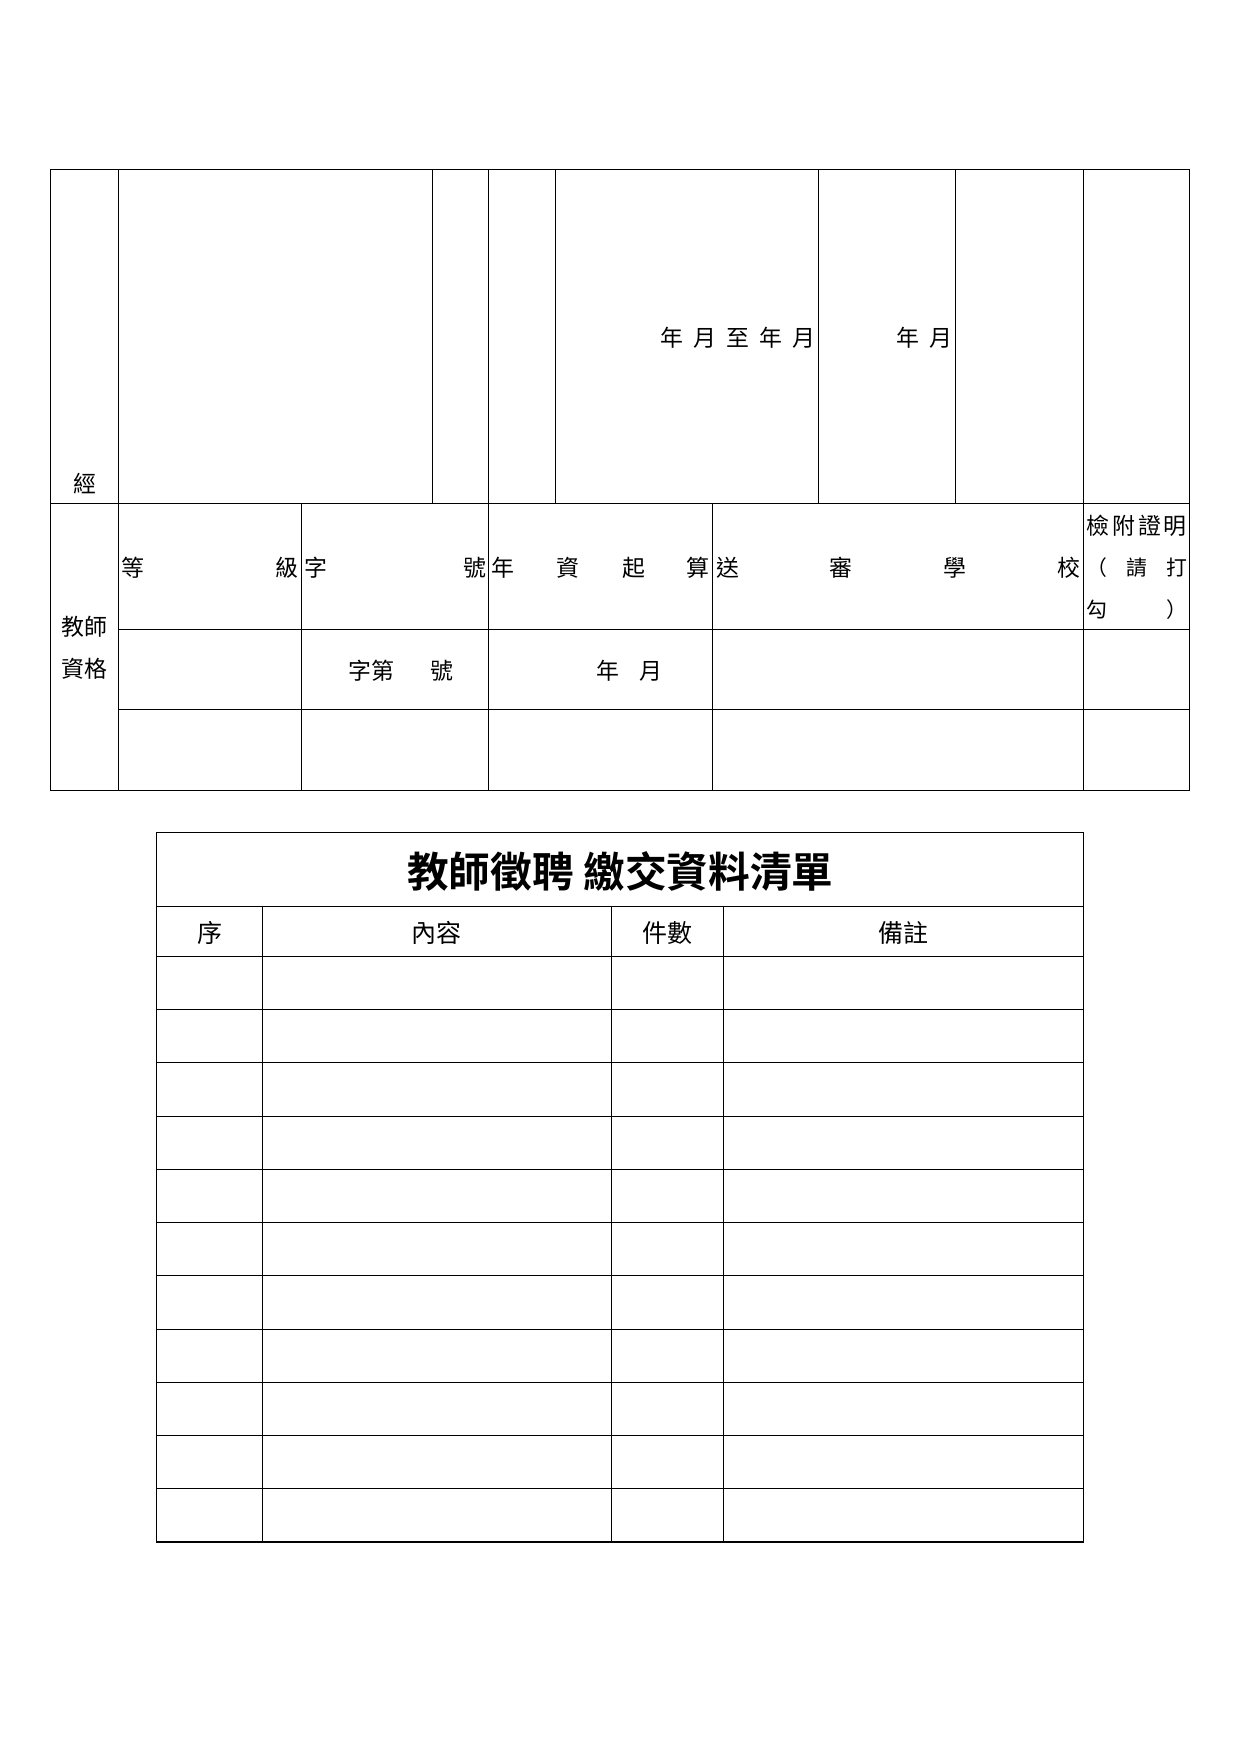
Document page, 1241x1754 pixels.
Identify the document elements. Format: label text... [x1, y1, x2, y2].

table_cell [612, 957, 723, 1009]
table_cell [1084, 710, 1189, 789]
table_cell 年 月 [819, 170, 955, 503]
table_cell [724, 1223, 1083, 1275]
table_cell [119, 710, 301, 789]
table_cell [157, 1063, 262, 1116]
table_cell [724, 1276, 1083, 1328]
table_cell [489, 710, 712, 789]
table_cell [612, 1170, 723, 1222]
table_cell [157, 1436, 262, 1488]
table_cell 年資起算 [489, 504, 712, 629]
table_cell [612, 1276, 723, 1328]
table_cell [724, 1330, 1083, 1382]
table_cell 等級 [119, 504, 301, 629]
table_cell [1084, 630, 1189, 709]
table_cell [263, 1117, 611, 1169]
table_cell 字號 [302, 504, 488, 629]
table_cell [157, 1383, 262, 1435]
table_cell [263, 1223, 611, 1275]
table_cell [956, 170, 1083, 503]
table_cell [612, 1383, 723, 1435]
table_header 教師徵聘 繳交資料清單 [157, 833, 1083, 906]
table_cell [713, 710, 1083, 789]
table_cell [724, 1117, 1083, 1169]
table_cell [119, 170, 432, 503]
table_cell [612, 1010, 723, 1062]
table_cell [157, 1117, 262, 1169]
table_cell [263, 1383, 611, 1435]
table_cell [724, 957, 1083, 1009]
table_cell 年 月 至 年 月 [556, 170, 818, 503]
table_cell [157, 1010, 262, 1062]
table_cell [263, 1170, 611, 1222]
table_cell [157, 957, 262, 1009]
table_cell [612, 1489, 723, 1541]
table_cell [612, 1063, 723, 1116]
table_cell [302, 710, 488, 789]
table_cell [724, 1010, 1083, 1062]
table_cell [157, 1223, 262, 1275]
table_cell [263, 957, 611, 1009]
table_cell [724, 1170, 1083, 1222]
table_cell 年 月 [489, 630, 712, 709]
table_cell 備註 [724, 907, 1083, 956]
table_cell 字第 號 [302, 630, 488, 709]
table_cell [157, 1330, 262, 1382]
table_cell 件數 [612, 907, 723, 956]
table_cell [263, 1010, 611, 1062]
table_cell [157, 1489, 262, 1541]
table_cell [263, 1489, 611, 1541]
table_cell [724, 1436, 1083, 1488]
table_cell [724, 1489, 1083, 1541]
table_cell [612, 1436, 723, 1488]
table_cell [713, 630, 1083, 709]
table_cell 教師 資格 [51, 504, 118, 789]
table_cell 內容 [263, 907, 611, 956]
table_cell [263, 1436, 611, 1488]
table_cell [1084, 170, 1189, 503]
table_cell 序 [157, 907, 262, 956]
table_cell [433, 170, 488, 503]
table_cell [119, 630, 301, 709]
table_cell [612, 1330, 723, 1382]
table_cell [724, 1063, 1083, 1116]
table_cell [612, 1223, 723, 1275]
table_cell 主 要 經 歷 [51, 170, 118, 503]
table_cell [724, 1383, 1083, 1435]
table_cell [489, 170, 555, 503]
table_cell [263, 1063, 611, 1116]
table_cell [612, 1117, 723, 1169]
table_cell 檢附證明 （請打勾） [1084, 504, 1189, 629]
table_cell [157, 1170, 262, 1222]
table_cell [157, 1276, 262, 1328]
table_cell 送審學校 [713, 504, 1083, 629]
table_cell [263, 1276, 611, 1328]
table_cell [263, 1330, 611, 1382]
